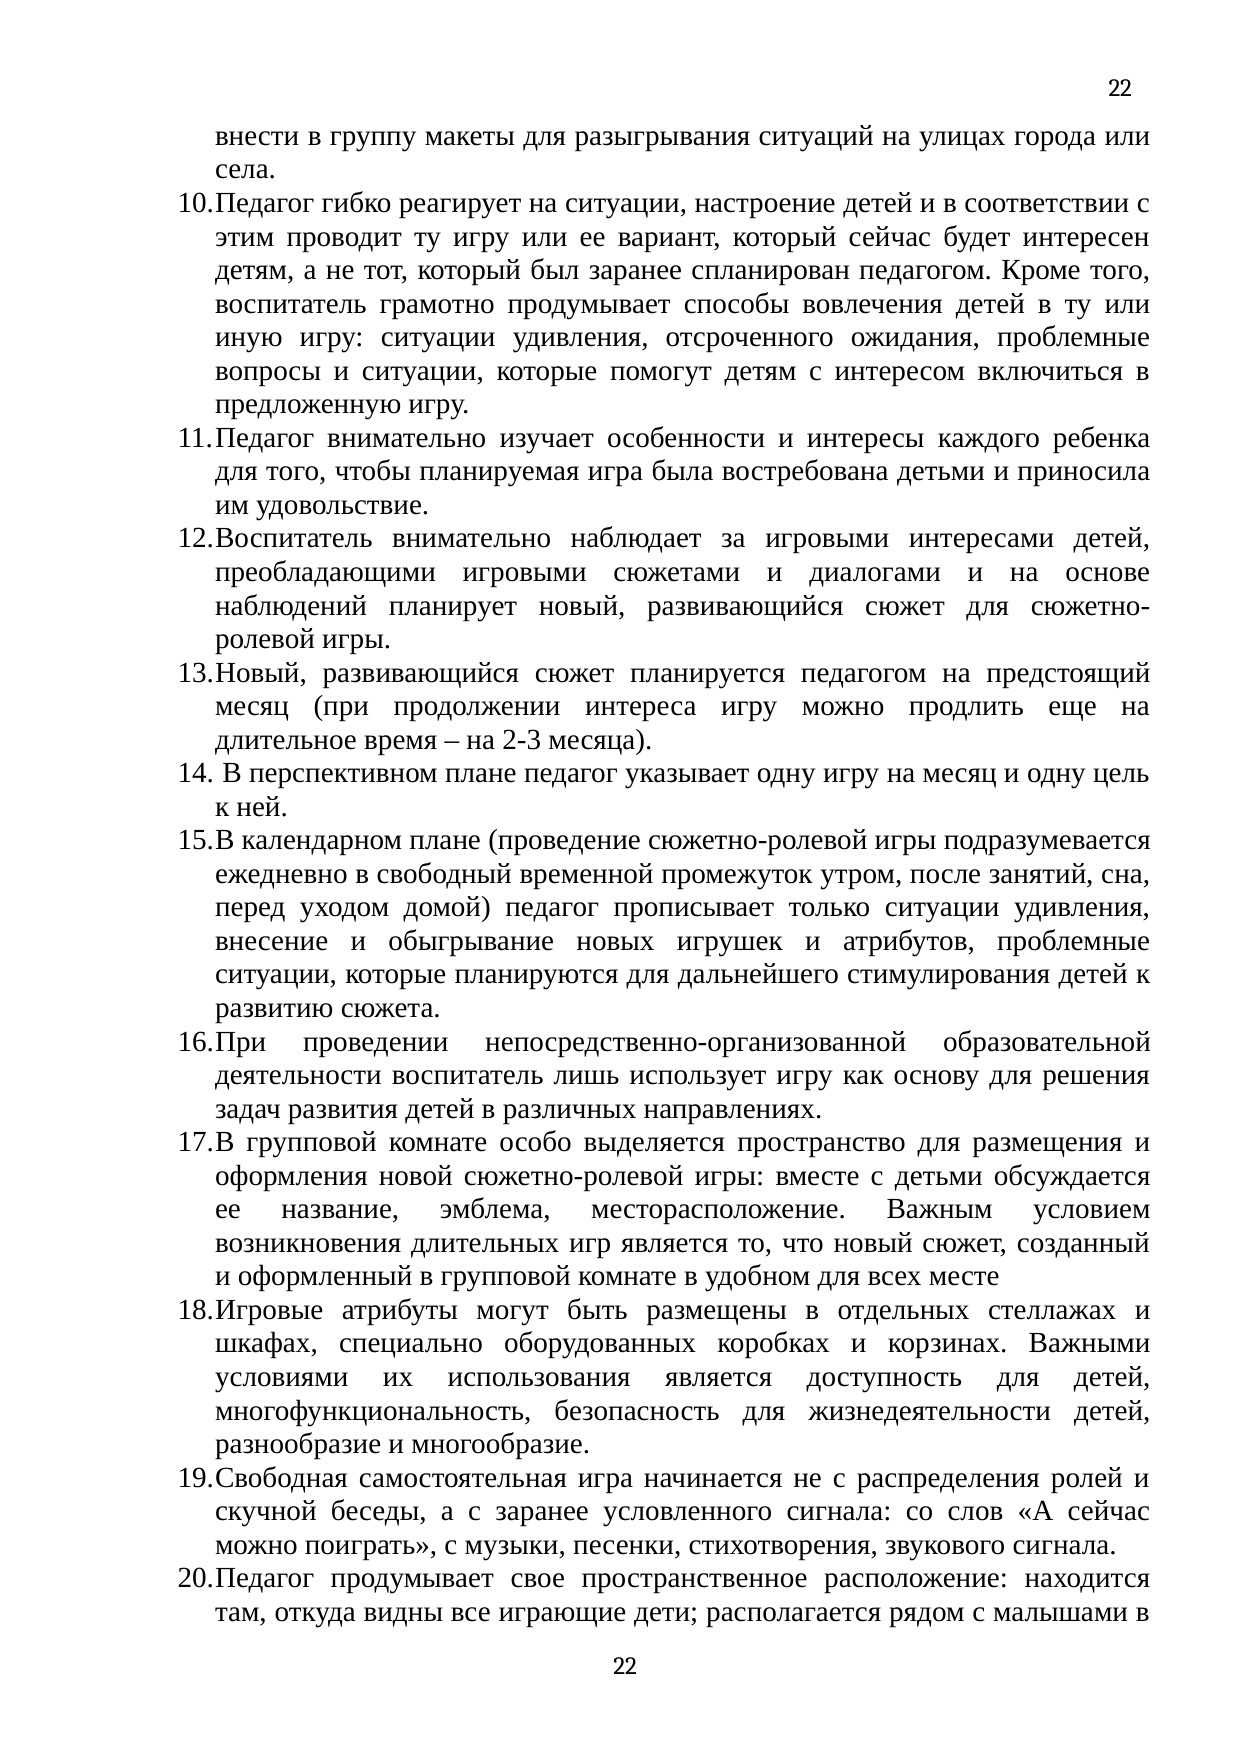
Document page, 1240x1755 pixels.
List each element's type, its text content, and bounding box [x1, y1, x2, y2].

list При проведении непосредственно-организованной образовательной деятельности воспитатель лишь использует игру как основу для решения задач развития детей в различных направлениях. [177, 1024, 1151, 1124]
list Педагог гибко реагирует на ситуации, настроение детей и в соответствии с этим проводит ту игру или ее вариант, который сейчас будет интересен детям, а не тот, который был заранее спланирован педагогом. Кроме того, воспитатель грамотно продумывает способы вовлечения детей в ту или иную игру: ситуации удивления, отсроченного ожидания, проблемные вопросы и ситуации, которые помогут детям с интересом включиться в предложенную игру. [177, 185, 1151, 420]
list Свободная самостоятельная игра начинается не с распределения ролей и скучной беседы, а с заранее условленного сигнала: со слов «А сейчас можно поиграть», с музыки, песенки, стихотворения, звукового сигнала. [177, 1460, 1151, 1560]
list Игровые атрибуты могут быть размещены в отдельных стеллажах и шкафах, специально оборудованных коробках и корзинах. Важными условиями их использования является доступность для детей, многофункциональность, безопасность для жизнедеятельности детей, разнообразие и многообразие. [177, 1292, 1151, 1460]
list внести в группу макеты для разыгрывания ситуаций на улицах города или села. [177, 118, 1151, 185]
list В групповой комнате особо выделяется пространство для размещения и оформления новой сюжетно-ролевой игры: вместе с детьми обсуждается ее название, эмблема, месторасположение. Важным условием возникновения длительных игр является то, что новый сюжет, созданный и оформленный в групповой комнате в удобном для всех месте [177, 1124, 1151, 1292]
list Воспитатель внимательно наблюдает за игровыми интересами детей, преобладающими игровыми сюжетами и диалогами и на основе наблюдений планирует новый, развивающийся сюжет для сюжетно-ролевой игры. [177, 521, 1151, 655]
list В календарном плане (проведение сюжетно-ролевой игры подразумевается ежедневно в свободный временной промежуток утром, после занятий, сна, перед уходом домой) педагог прописывает только ситуации удивления, внесение и обыгрывание новых игрушек и атрибутов, проблемные ситуации, которые планируются для дальнейшего стимулирования детей к развитию сюжета. [177, 822, 1151, 1024]
list Педагог продумывает свое пространственное расположение: находится там, откуда видны все играющие дети; располагается рядом с малышами в [177, 1560, 1151, 1627]
list Новый, развивающийся сюжет планируется педагогом на предстоящий месяц (при продолжении интереса игру можно продлить еще на длительное время – на 2-3 месяца). [177, 655, 1151, 755]
list Педагог внимательно изучает особенности и интересы каждого ребенка для того, чтобы планируемая игра была востребована детьми и приносила им удовольствие. [177, 420, 1151, 521]
list В перспективном плане педагог указывает одну игру на месяц и одну цель к ней. [177, 755, 1151, 822]
